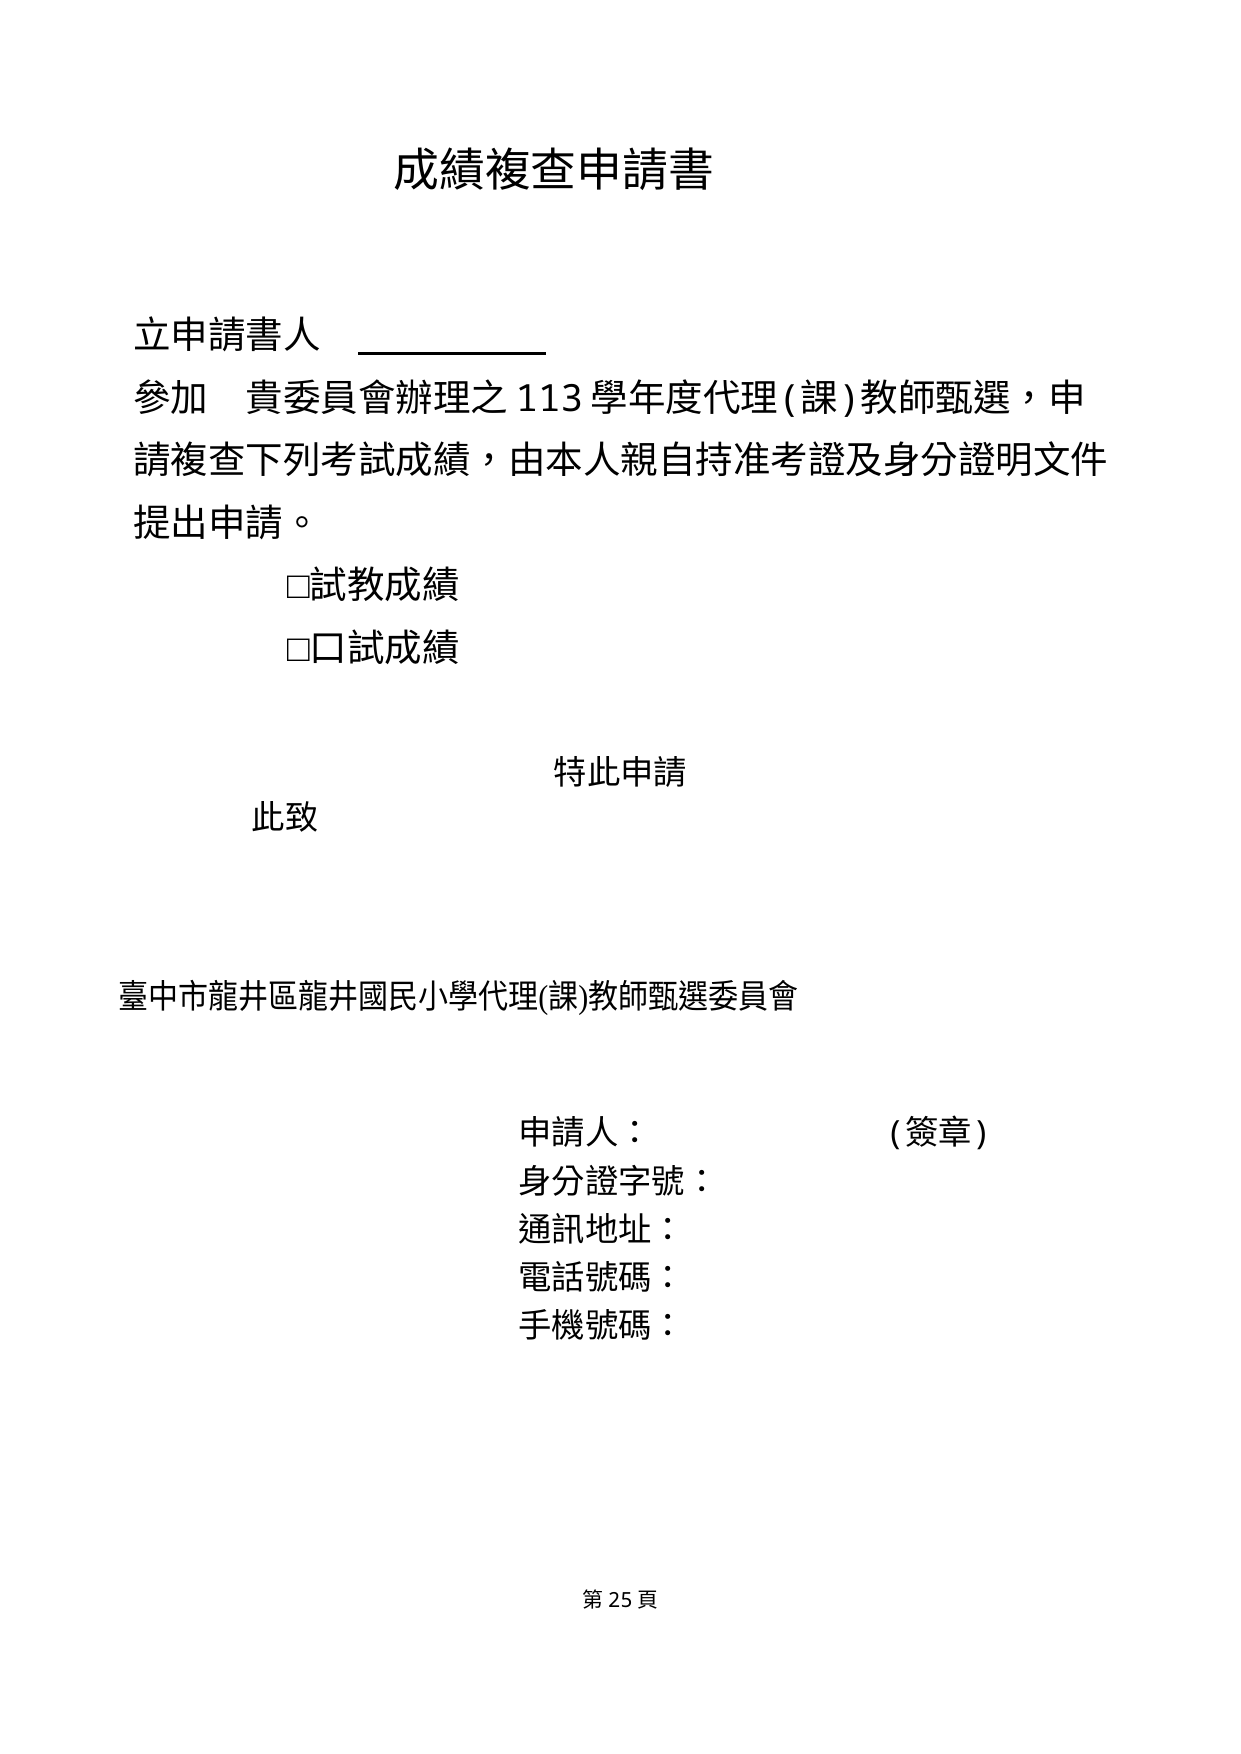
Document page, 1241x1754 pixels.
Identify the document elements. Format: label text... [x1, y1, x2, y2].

text 電話號碼： [118, 1251, 1122, 1299]
text 申請人： (簽章) [118, 1106, 1122, 1154]
text 通訊地址： [118, 1203, 1122, 1251]
text 成績複查申請書 [118, 133, 1122, 200]
text 此致 [118, 791, 1122, 839]
text 身分證字號： [118, 1154, 1122, 1203]
text 參加 貴委員會辦理之113學年度代理(課)教師甄選，申請複查下列考試成績，由本人親自持准考證及身分證明文件提出申請。 [133, 353, 1122, 541]
text 臺中市龍井區龍井國民小學代理(課)教師甄選委員會 [118, 953, 1122, 1015]
text □口試成績 [118, 603, 1122, 666]
text 特此申請 [118, 728, 1122, 791]
text 立申請書人 [133, 291, 1122, 353]
text □試教成績 [118, 541, 1122, 603]
text 手機號碼： [118, 1299, 1122, 1347]
